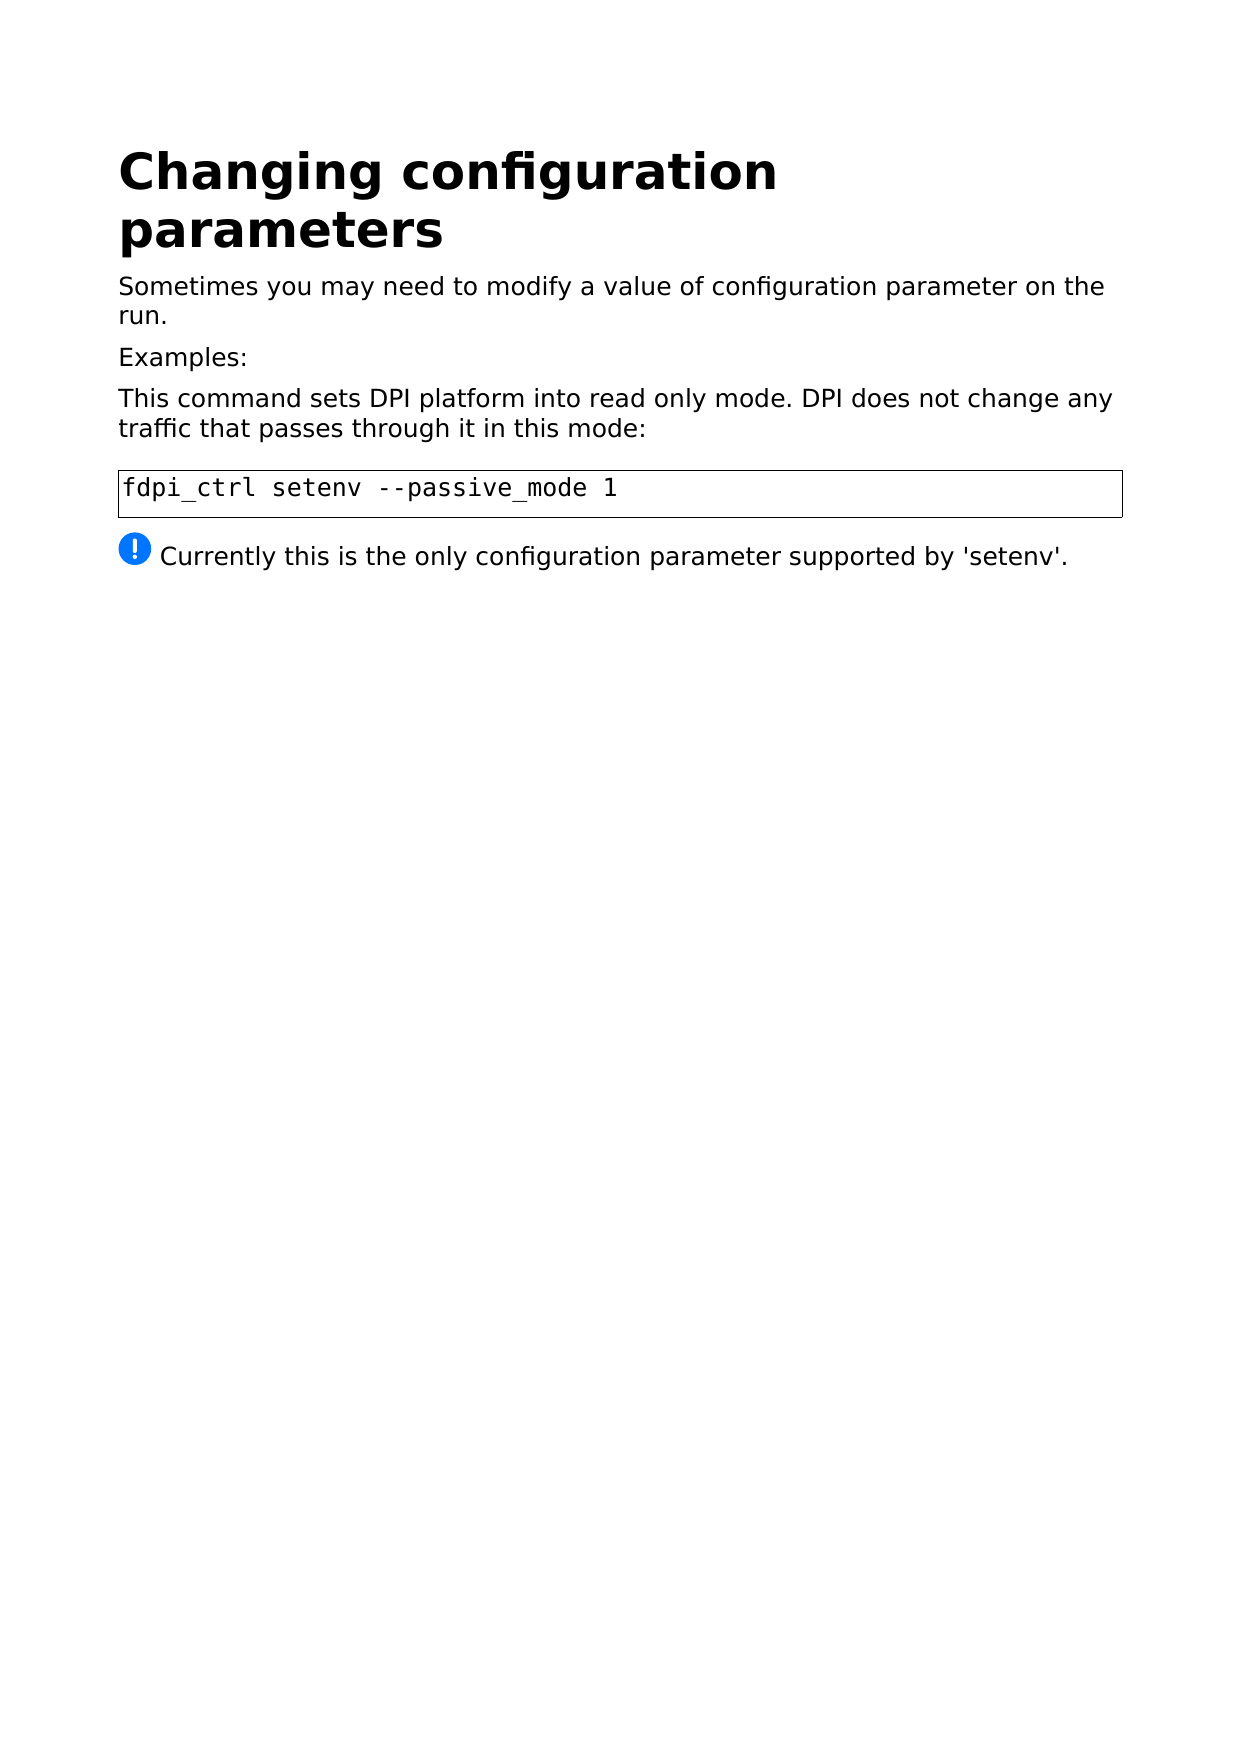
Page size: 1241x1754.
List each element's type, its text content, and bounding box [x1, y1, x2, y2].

text Sometimes you may need to modify a value of configuration parameter on the run. [118, 272, 1122, 330]
table_header fdpi_ctrl setenv --passive_mode 1 [119, 471, 1122, 517]
text This command sets DPI platform into read only mode. DPI does not change any traffic that passes through it in this mode: [118, 384, 1122, 443]
text Currently this is the only configuration parameter supported by 'setenv'. [118, 532, 1122, 571]
subtitle Changing configuration parameters [118, 143, 1122, 259]
text Examples: [118, 343, 1122, 372]
